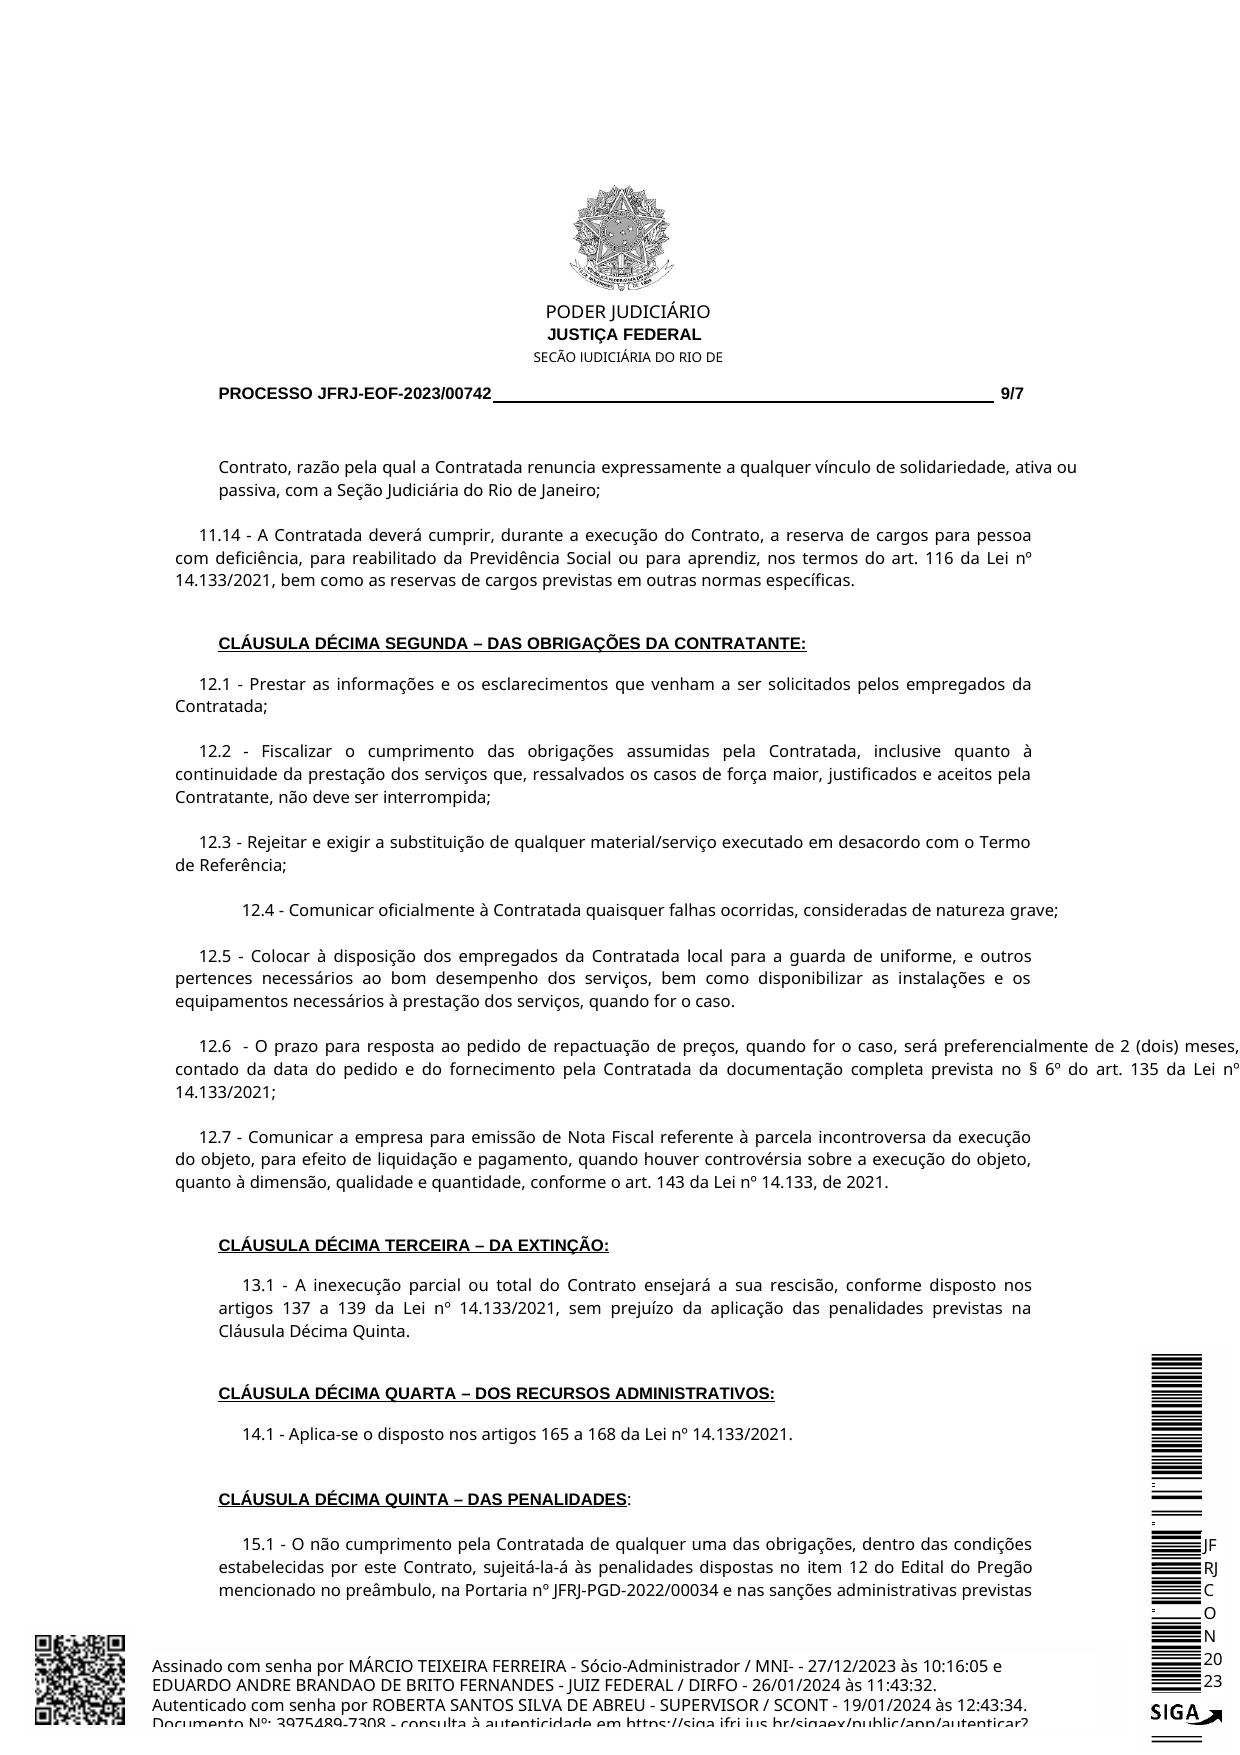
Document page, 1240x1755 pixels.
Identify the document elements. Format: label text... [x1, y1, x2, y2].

text 15.1 - O não cumprimento pela Contratada de qualquer uma das obrigações, dentro das condições estabelecidas por este Contrato, sujeitá-la-á às penalidades dispostas no item 12 do Edital do Pregão mencionado no preâmbulo, na Portaria nº JFRJ-PGD-2022/00034 e nas sanções administrativas previstas [218, 1533, 1033, 1601]
text JFRJCON202300064 [1203, 1533, 1224, 1696]
subtitle CLÁUSULA DÉCIMA TERCEIRA – DA EXTINÇÃO: [218, 1235, 1239, 1254]
list - Comunicar oficialmente à Contratada quaisquer falhas ocorridas, consideradas de natureza grave; [242, 899, 1239, 921]
subtitle CLÁUSULA DÉCIMA QUINTA – DAS PENALIDADES: [218, 1487, 1140, 1510]
text 14.1 - Aplica-se o disposto nos artigos 165 a 168 da Lei nº 14.133/2021. [242, 1423, 1140, 1445]
list - Fiscalizar o cumprimento das obrigações assumidas pela Contratada, inclusive quanto à continuidade da prestação dos serviços que, ressalvados os casos de força maior, justificados e aceitos pela Contratante, não deve ser interrompida; [175, 740, 1033, 808]
list - Rejeitar e exigir a substituição de qualquer material/serviço executado em desacordo com o Termo de Referência; [175, 831, 1032, 876]
list - Colocar à disposição dos empregados da Contratada local para a guarda de uniforme, e outros pertences necessários ao bom desempenho dos serviços, bem como disponibilizar as instalações e os equipamentos necessários à prestação dos serviços, quando for o caso. [175, 944, 1032, 1012]
subtitle CLÁUSULA DÉCIMA SEGUNDA – DAS OBRIGAÇÕES DA CONTRATANTE: [218, 634, 1239, 653]
list - A Contratada deverá cumprir, durante a execução do Contrato, a reserva de cargos para pessoa com deficiência, para reabilitado da Previdência Social ou para aprendiz, nos termos do art. 116 da Lei nº 14.133/2021, bem como as reservas de cargos previstas em outras normas específicas. [175, 524, 1033, 592]
list - O prazo para resposta ao pedido de repactuação de preços, quando for o caso, será preferencialmente de 2 (dois) meses, contado da data do pedido e do fornecimento pela Contratada da documentação completa prevista no § 6º do art. 135 da Lei nº 14.133/2021; [175, 1035, 1239, 1103]
list - Prestar as informações e os esclarecimentos que venham a ser solicitados pelos empregados da Contratada; [175, 672, 1033, 718]
text Contrato, razão pela qual a Contratada renuncia expressamente a qualquer vínculo de solidariedade, ativa ou passiva, com a Seção Judiciária do Rio de Janeiro; [218, 455, 1089, 501]
subtitle CLÁUSULA DÉCIMA QUARTA – DOS RECURSOS ADMINISTRATIVOS: [218, 1384, 1140, 1403]
text 13.1 - A inexecução parcial ou total do Contrato ensejará a sua rescisão, conforme disposto nos artigos 137 a 139 da Lei nº 14.133/2021, sem prejuízo da aplicação das penalidades previstas na Cláusula Décima Quinta. [218, 1274, 1033, 1342]
list - Comunicar a empresa para emissão de Nota Fiscal referente à parcela incontroversa da execução do objeto, para efeito de liquidação e pagamento, quando houver controvérsia sobre a execução do objeto, quanto à dimensão, qualidade e quantidade, conforme o art. 143 da Lei nº 14.133, de 2021. [175, 1125, 1033, 1193]
